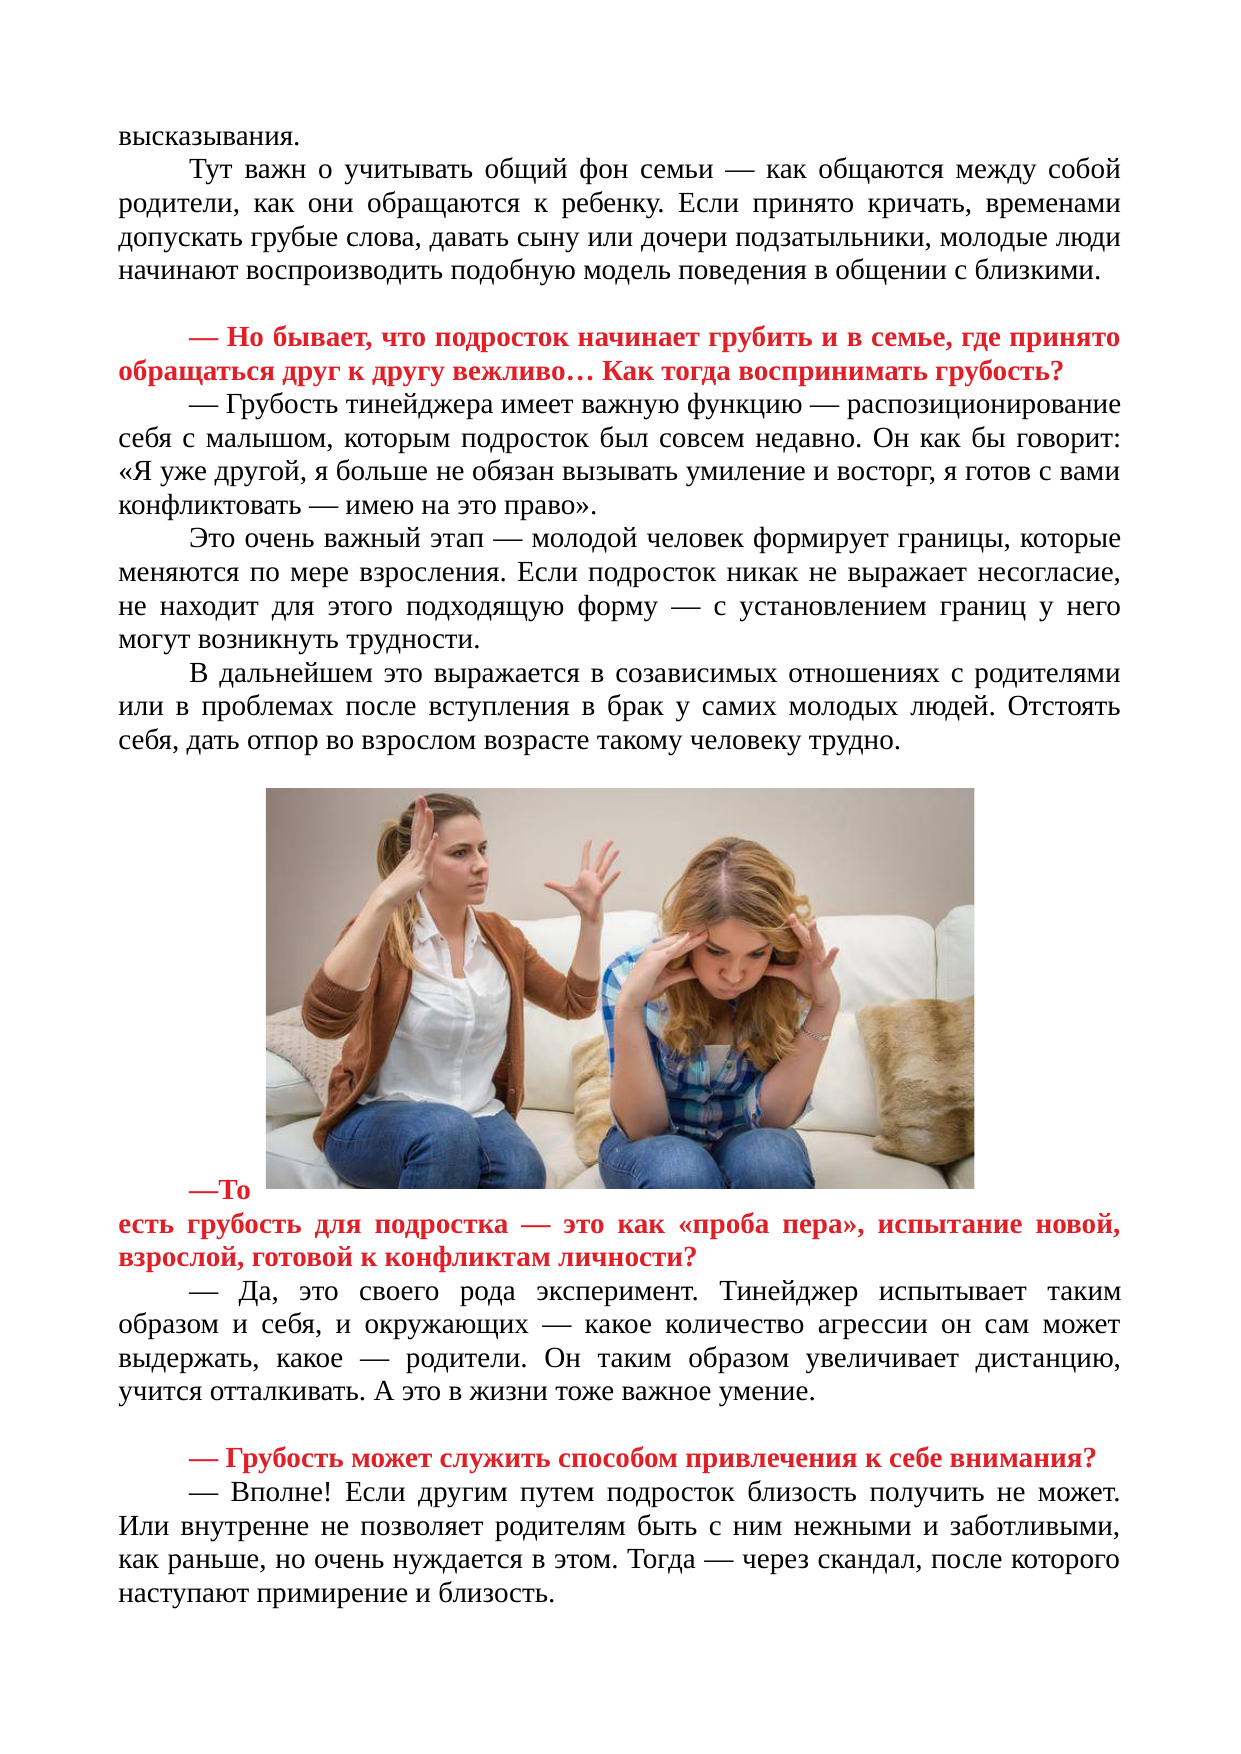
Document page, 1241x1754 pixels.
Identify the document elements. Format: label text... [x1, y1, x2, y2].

text высказывания. [118, 118, 1122, 152]
text — Да, это своего рода эксперимент. Тинейджер испытывает таким образом и себя, и окружающих — какое количество агрессии он сам может выдержать, какое — родители. Он таким образом увеличивает дистанцию, учится отталкивать. А это в жизни тоже важное умение. [118, 1273, 1122, 1407]
text — Грубость тинейджера имеет важную функцию — распозиционирование себя с малышом, которым подросток был совсем недавно. Он как бы говорит: «Я уже другой, я больше не обязан вызывать умиление и восторг, я готов с вами конфликтовать — имею на это право». [118, 386, 1122, 521]
picture [265, 788, 975, 1189]
text В дальнейшем это выражается в созависимых отношениях с родителями или в проблемах после вступления в брак у самих молодых людей. Отстоять себя, дать отпор во взрослом возрасте такому человеку трудно. [118, 655, 1122, 755]
text Это очень важный этап — молодой человек формирует границы, которые меняются по мере взросления. Если подросток никак не выражает несогласие, не находит для этого подходящую форму — с установлением границ у него могут возникнуть трудности. [118, 521, 1122, 655]
text — Вполне! Если другим путем подросток близость получить не может. Или внутренне не позволяет родителям быть с ним нежными и заботливыми, как раньше, но очень нуждается в этом. Тогда — через скандал, после которого наступают примирение и близость. [118, 1474, 1122, 1608]
text Тут важн о учитывать общий фон семьи — как общаются между собой родители, как они обращаются к ребенку. Если принято кричать, временами допускать грубые слова, давать сыну или дочери подзатыльники, молодые люди начинают воспроизводить подобную модель поведения в общении с близкими. [118, 152, 1122, 286]
text — Грубость может служить способом привлечения к себе внимания? [118, 1441, 1122, 1474]
text —То есть грубость для подростка — это как «проба пера», испытание новой, взрослой, готовой к конфликтам личности? [118, 1172, 1122, 1273]
text — Но бывает, что подросток начинает грубить и в семье, где принято обращаться друг к другу вежливо… Как тогда воспринимать грубость? [118, 319, 1122, 386]
